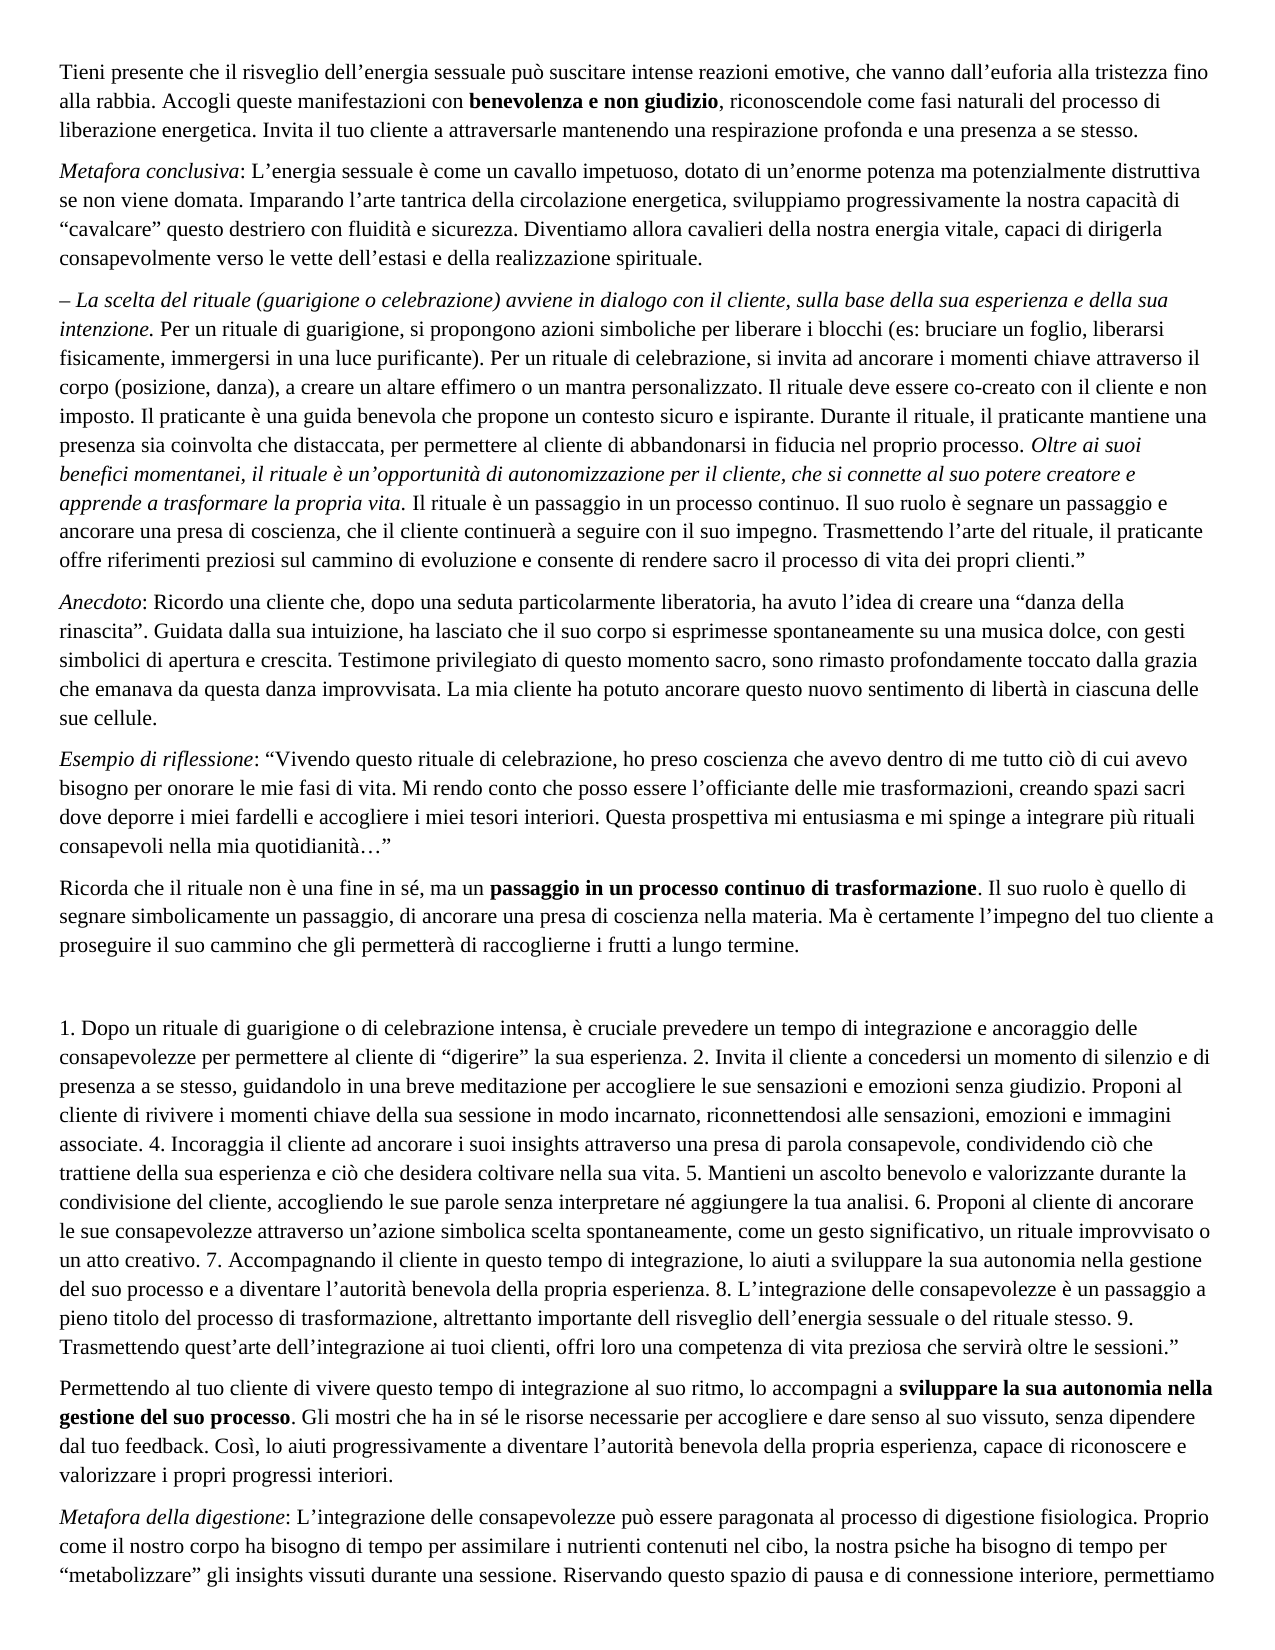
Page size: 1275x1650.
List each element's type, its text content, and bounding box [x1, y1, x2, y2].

text 1. Dopo un rituale di guarigione o di celebrazione intensa, è cruciale prevedere un tempo di integrazione e ancoraggio delle consapevolezze per permettere al cliente di “digerire” la sua esperienza. 2. Invita il cliente a concedersi un momento di silenzio e di presenza a se stesso, guidandolo in una breve meditazione per accogliere le sue sensazioni e emozioni senza giudizio. Proponi al cliente di rivivere i momenti chiave della sua sessione in modo incarnato, riconnettendosi alle sensazioni, emozioni e immagini associate. 4. Incoraggia il cliente ad ancorare i suoi insights attraverso una presa di parola consapevole, condividendo ciò che trattiene della sua esperienza e ciò che desidera coltivare nella sua vita. 5. Mantieni un ascolto benevolo e valorizzante durante la condivisione del cliente, accogliendo le sue parole senza interpretare né aggiungere la tua analisi. 6. Proponi al cliente di ancorare le sue consapevolezze attraverso un’azione simbolica scelta spontaneamente, come un gesto significativo, un rituale improvvisato o un atto creativo. 7. Accompagnando il cliente in questo tempo di integrazione, lo aiuti a sviluppare la sua autonomia nella gestione del suo processo e a diventare l’autorità benevola della propria esperienza. 8. L’integrazione delle consapevolezze è un passaggio a pieno titolo del processo di trasformazione, altrettanto importante dell risveglio dell’energia sessuale o del rituale stesso. 9. Trasmettendo quest’arte dell’integrazione ai tuoi clienti, offri loro una competenza di vita preziosa che servirà oltre le sessioni.” [59, 1015, 1216, 1359]
text Ricorda che il rituale non è una fine in sé, ma un passaggio in un processo continuo di trasformazione. Il suo ruolo è quello di segnare simbolicamente un passaggio, di ancorare una presa di coscienza nella materia. Ma è certamente l’impegno del tuo cliente a proseguire il suo cammino che gli permetterà di raccoglierne i frutti a lungo termine. [59, 874, 1216, 958]
text Metafora conclusiva: L’energia sessuale è come un cavallo impetuoso, dotato di un’enorme potenza ma potenzialmente distruttiva se non viene domata. Imparando l’arte tantrica della circolazione energetica, sviluppiamo progressivamente la nostra capacità di “cavalcare” questo destriero con fluidità e sicurezza. Diventiamo allora cavalieri della nostra energia vitale, capaci di dirigerla consapevolmente verso le vette dell’estasi e della realizzazione spirituale. [59, 158, 1216, 271]
text Metafora della digestione: L’integrazione delle consapevolezze può essere paragonata al processo di digestione fisiologica. Proprio come il nostro corpo ha bisogno di tempo per assimilare i nutrienti contenuti nel cibo, la nostra psiche ha bisogno di tempo per “metabolizzare” gli insights vissuti durante una sessione. Riservando questo spazio di pausa e di connessione interiore, permettiamo [59, 1504, 1216, 1587]
text Permettendo al tuo cliente di vivere questo tempo di integrazione al suo ritmo, lo accompagni a sviluppare la sua autonomia nella gestione del suo processo. Gli mostri che ha in sé le risorse necessarie per accogliere e dare senso al suo vissuto, senza dipendere dal tuo feedback. Così, lo aiuti progressivamente a diventare l’autorità benevola della propria esperienza, capace di riconoscere e valorizzare i propri progressi interiori. [59, 1375, 1216, 1487]
text – La scelta del rituale (guarigione o celebrazione) avviene in dialogo con il cliente, sulla base della sua esperienza e della sua intenzione. Per un rituale di guarigione, si propongono azioni simboliche per liberare i blocchi (es: bruciare un foglio, liberarsi fisicamente, immergersi in una luce purificante). Per un rituale di celebrazione, si invita ad ancorare i momenti chiave attraverso il corpo (posizione, danza), a creare un altare effimero o un mantra personalizzato. Il rituale deve essere co-creato con il cliente e non imposto. Il praticante è una guida benevola che propone un contesto sicuro e ispirante. Durante il rituale, il praticante mantiene una presenza sia coinvolta che distaccata, per permettere al cliente di abbandonarsi in fiducia nel proprio processo. Oltre ai suoi benefici momentanei, il rituale è un’opportunità di autonomizzazione per il cliente, che si connette al suo potere creatore e apprende a trasformare la propria vita. Il rituale è un passaggio in un processo continuo. Il suo ruolo è segnare un passaggio e ancorare una presa di coscienza, che il cliente continuerà a seguire con il suo impegno. Trasmettendo l’arte del rituale, il praticante offre riferimenti preziosi sul cammino di evoluzione e consente di rendere sacro il processo di vita dei propri clienti.” [59, 287, 1216, 573]
text Esempio di riflessione: “Vivendo questo rituale di celebrazione, ho preso coscienza che avevo dentro di me tutto ciò di cui avevo bisogno per onorare le mie fasi di vita. Mi rendo conto che posso essere l’officiante delle mie trasformazioni, creando spazi sacri dove deporre i miei fardelli e accogliere i miei tesori interiori. Questa prospettiva mi entusiasma e mi spinge a integrare più rituali consapevoli nella mia quotidianità…” [59, 746, 1216, 858]
text Anecdoto: Ricordo una cliente che, dopo una seduta particolarmente liberatoria, ha avuto l’idea di creare una “danza della rinascita”. Guidata dalla sua intuizione, ha lasciato che il suo corpo si esprimesse spontaneamente su una musica dolce, con gesti simbolici di apertura e crescita. Testimone privilegiato di questo momento sacro, sono rimasto profondamente toccato dalla grazia che emanava da questa danza improvvisata. La mia cliente ha potuto ancorare questo nuovo sentimento di libertà in ciascuna delle sue cellule. [59, 589, 1216, 730]
text Tieni presente che il risveglio dell’energia sessuale può suscitare intense reazioni emotive, che vanno dall’euforia alla tristezza fino alla rabbia. Accogli queste manifestazioni con benevolenza e non giudizio, riconoscendole come fasi naturali del processo di liberazione energetica. Invita il tuo cliente a attraversarle mantenendo una respirazione profonda e una presenza a se stesso. [59, 59, 1216, 142]
